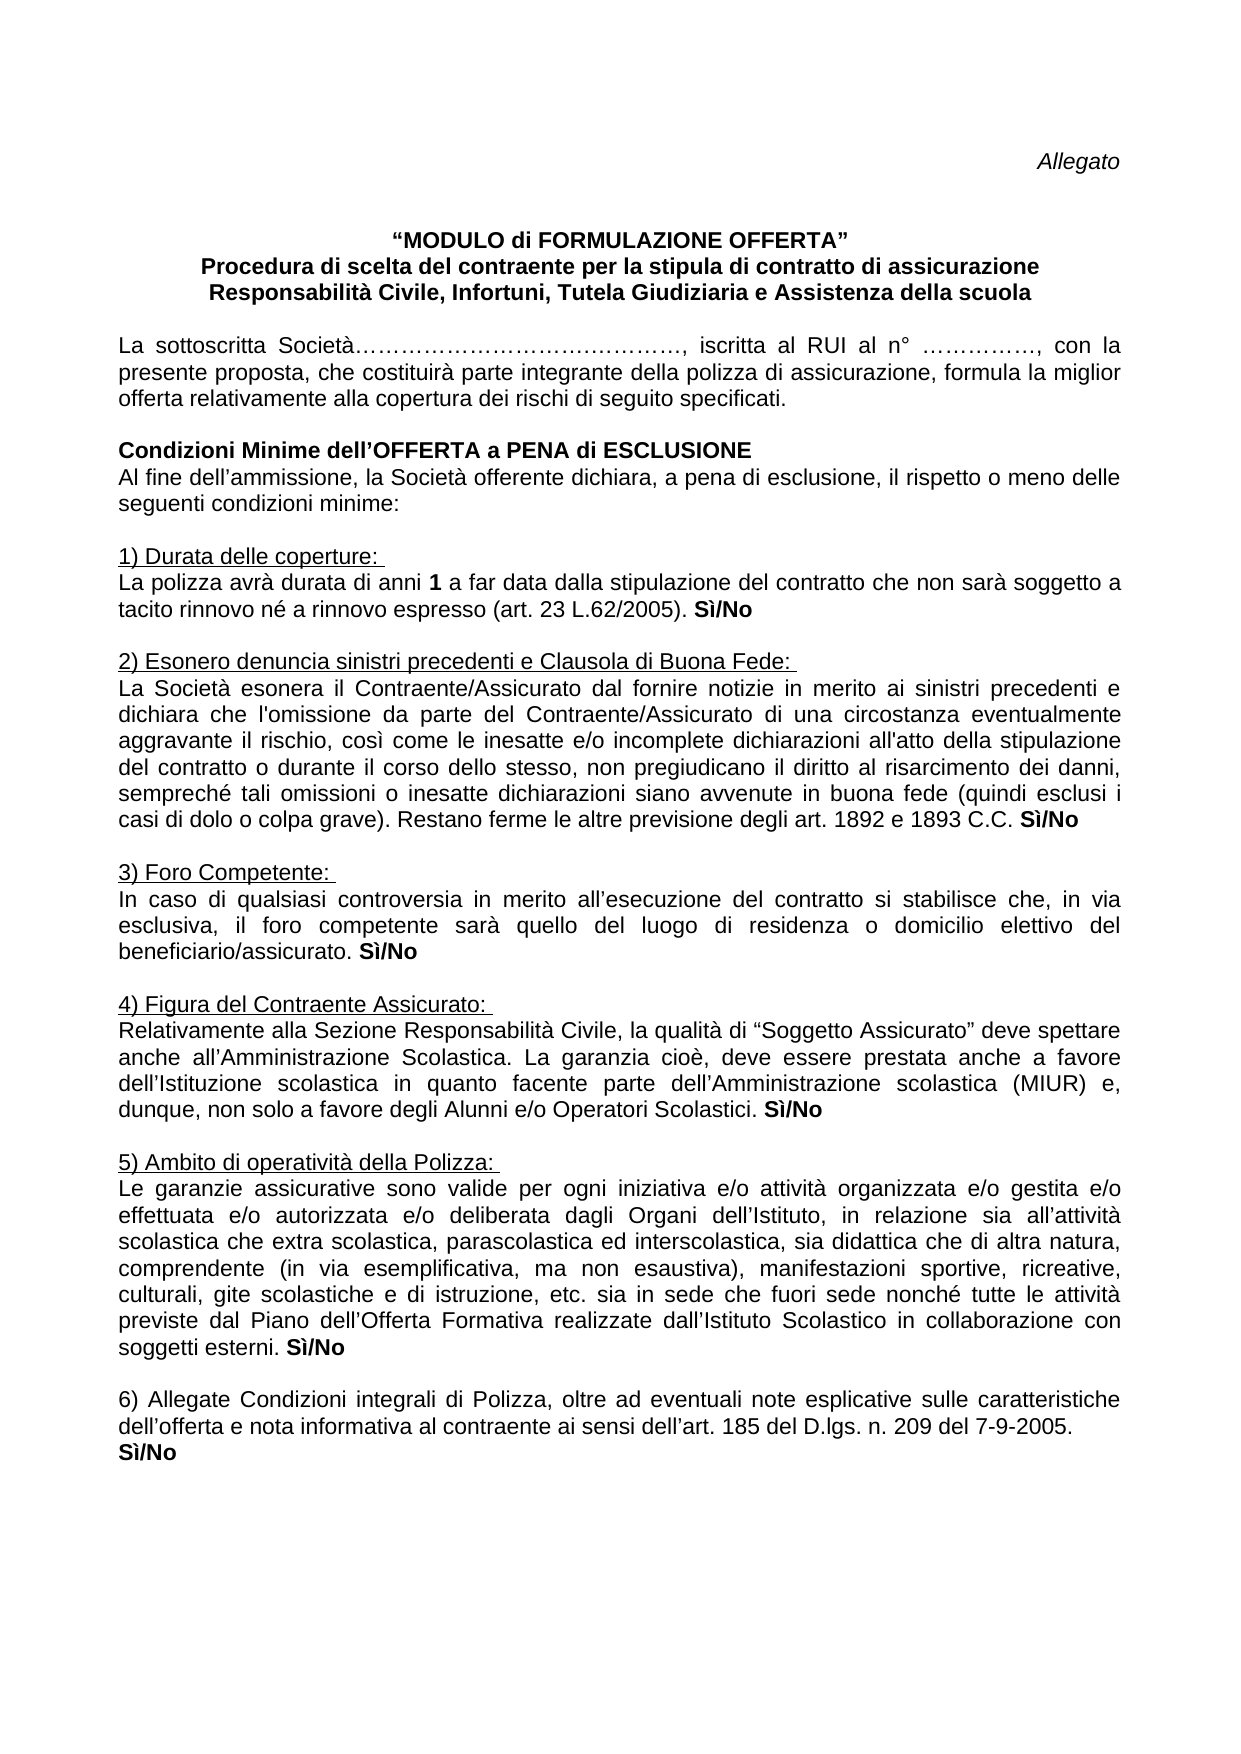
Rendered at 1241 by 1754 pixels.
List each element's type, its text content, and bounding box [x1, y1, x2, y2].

text 3) Foro Competente: [118, 859, 1122, 886]
text La sottoscritta Società………………………….…………, iscritta al RUI al n° ……………, con la presente proposta, che costituirà parte integrante della polizza di assicurazione, formula la miglior offerta relativamente alla copertura dei rischi di seguito specificati. [118, 332, 1122, 411]
text 4) Figura del Contraente Assicurato: [118, 991, 1122, 1017]
text “MODULO di FORMULAZIONE OFFERTA” [118, 227, 1122, 253]
text 6) Allegate Condizioni integrali di Polizza, oltre ad eventuali note esplicative sulle caratteristiche dell’offerta e nota informativa al contraente ai sensi dell’art. 185 del D.lgs. n. 209 del 7-9-2005. [118, 1386, 1122, 1439]
text Relativamente alla Sezione Responsabilità Civile, la qualità di “Soggetto Assicurato” deve spettare anche all’Amministrazione Scolastica. La garanzia cioè, deve essere prestata anche a favore dell’Istituzione scolastica in quanto facente parte dell’Amministrazione scolastica (MIUR) e, dunque, non solo a favore degli Alunni e/o Operatori Scolastici. Sì/No [118, 1017, 1122, 1123]
text Allegato [118, 148, 1122, 174]
text Le garanzie assicurative sono valide per ogni iniziativa e/o attività organizzata e/o gestita e/o effettuata e/o autorizzata e/o deliberata dagli Organi dell’Istituto, in relazione sia all’attività scolastica che extra scolastica, parascolastica ed interscolastica, sia didattica che di altra natura, comprendente (in via esemplificativa, ma non esaustiva), manifestazioni sportive, ricreative, culturali, gite scolastiche e di istruzione, etc. sia in sede che fuori sede nonché tutte le attività previste dal Piano dell’Offerta Formativa realizzate dall’Istituto Scolastico in collaborazione con soggetti esterni. Sì/No [118, 1175, 1122, 1360]
text 2) Esonero denuncia sinistri precedenti e Clausola di Buona Fede: [118, 648, 1122, 675]
text Al fine dell’ammissione, la Società offerente dichiara, a pena di esclusione, il rispetto o meno delle seguenti condizioni minime: [118, 464, 1122, 517]
text Sì/No [118, 1439, 1122, 1465]
text Procedura di scelta del contraente per la stipula di contratto di assicurazione Responsabilità Civile, Infortuni, Tutela Giudiziaria e Assistenza della scuola [118, 253, 1122, 306]
text In caso di qualsiasi controversia in merito all’esecuzione del contratto si stabilisce che, in via esclusiva, il foro competente sarà quello del luogo di residenza o domicilio elettivo del beneficiario/assicurato. Sì/No [118, 886, 1122, 964]
text 5) Ambito di operatività della Polizza: [118, 1149, 1122, 1175]
text 1) Durata delle coperture: [118, 543, 1122, 569]
text La Società esonera il Contraente/Assicurato dal fornire notizie in merito ai sinistri precedenti e dichiara che l'omissione da parte del Contraente/Assicurato di una circostanza eventualmente aggravante il rischio, così come le inesatte e/o incomplete dichiarazioni all'atto della stipulazione del contratto o durante il corso dello stesso, non pregiudicano il diritto al risarcimento dei danni, sempreché tali omissioni o inesatte dichiarazioni siano avvenute in buona fede (quindi esclusi i casi di dolo o colpa grave). Restano ferme le altre previsione degli art. 1892 e 1893 C.C. Sì/No [118, 675, 1122, 833]
text Condizioni Minime dell’OFFERTA a PENA di ESCLUSIONE [118, 437, 1122, 464]
text La polizza avrà durata di anni 1 a far data dalla stipulazione del contratto che non sarà soggetto a tacito rinnovo né a rinnovo espresso (art. 23 L.62/2005). Sì/No [118, 569, 1122, 622]
